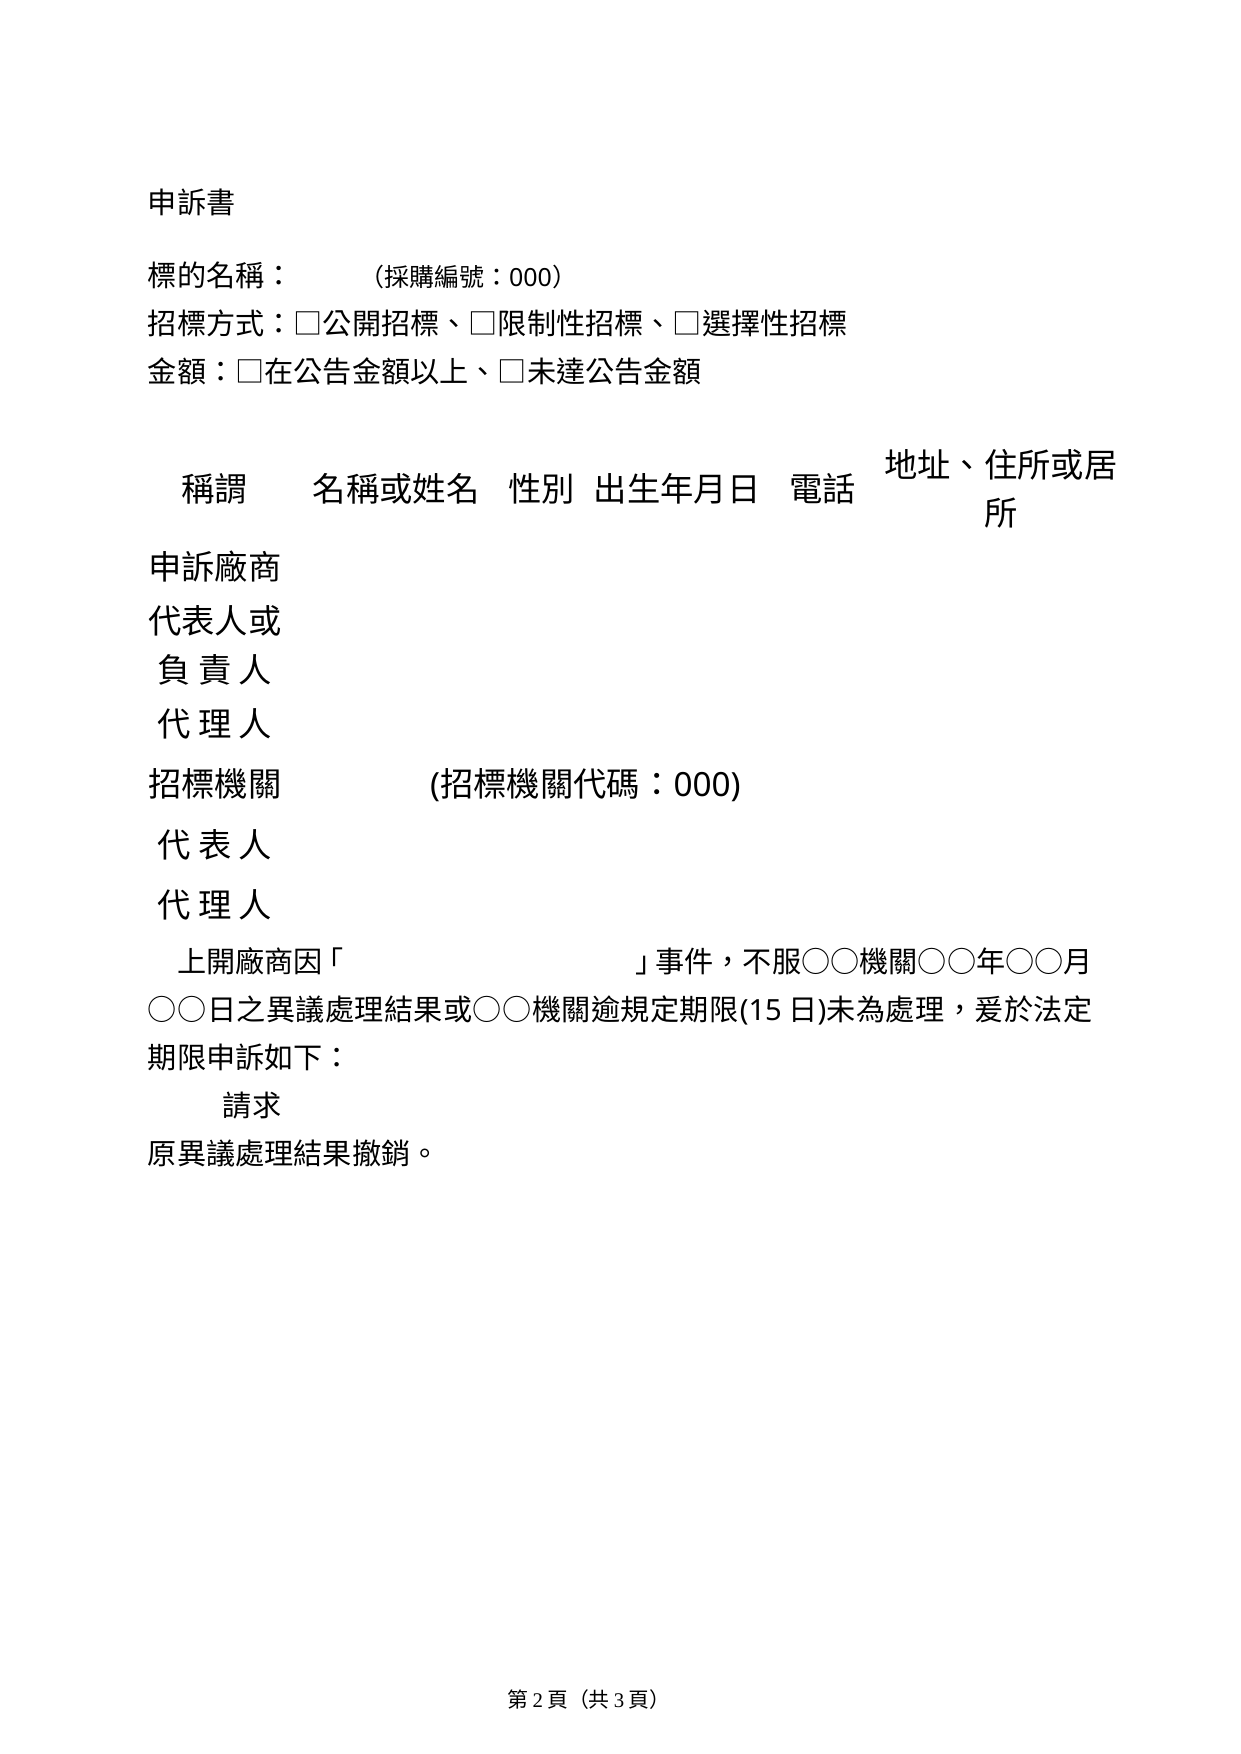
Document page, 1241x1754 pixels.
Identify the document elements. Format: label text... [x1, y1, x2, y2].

table_cell [498, 873, 585, 933]
text 招標方式：□公開招標、□限制性招標、□選擇性招標 [148, 295, 1092, 343]
table_header 名稱或姓名 [294, 439, 498, 535]
text 申訴書 [148, 174, 1092, 222]
table_cell [769, 813, 876, 873]
table_cell [769, 535, 876, 595]
table_cell [498, 692, 585, 752]
text 原異議處理結果撤銷。 [148, 1125, 1092, 1173]
table_cell 代 理 人 [135, 692, 294, 752]
table_header 地址、住所或居所 [876, 439, 1126, 535]
table_cell [585, 873, 769, 933]
table_header 性別 [498, 439, 585, 535]
text 請求 [223, 1077, 1092, 1125]
text 標的名稱： （採購編號：000） [148, 247, 1092, 295]
table_cell 代 理 人 [135, 873, 294, 933]
table_cell [769, 873, 876, 933]
table_cell [294, 813, 498, 873]
table_cell 代表人或負 責 人 [135, 595, 294, 692]
table_cell [876, 535, 1126, 595]
table_header 出生年月日 [585, 439, 769, 535]
table_cell [876, 873, 1126, 933]
table_cell [585, 692, 769, 752]
table_cell 代 表 人 [135, 813, 294, 873]
text 上開廠商因「 」事件，不服○○機關○○年○○月○○日之異議處理結果或○○機關逾規定期限(15日)未為處理，爰於法定期限申訴如下： [148, 933, 1092, 1077]
table_cell 申訴廠商 [135, 535, 294, 595]
table_cell [876, 692, 1126, 752]
table_cell [769, 752, 876, 813]
table_cell [876, 752, 1126, 813]
table_cell [294, 595, 498, 692]
text 金額：□在公告金額以上、□未達公告金額 [148, 343, 1092, 391]
table_cell [769, 692, 876, 752]
table_cell (招標機關代碼：000) [294, 752, 769, 813]
table_cell [498, 595, 585, 692]
table_cell [498, 813, 585, 873]
table_cell [294, 535, 769, 595]
table_cell [876, 595, 1126, 692]
table_cell [769, 595, 876, 692]
table_header 電話 [769, 439, 876, 535]
table_cell [294, 692, 498, 752]
table_cell [585, 595, 769, 692]
table_cell [294, 873, 498, 933]
table_header 稱謂 [135, 439, 294, 535]
table_cell [876, 813, 1126, 873]
table_cell [585, 813, 769, 873]
table_cell 招標機關 [135, 752, 294, 813]
